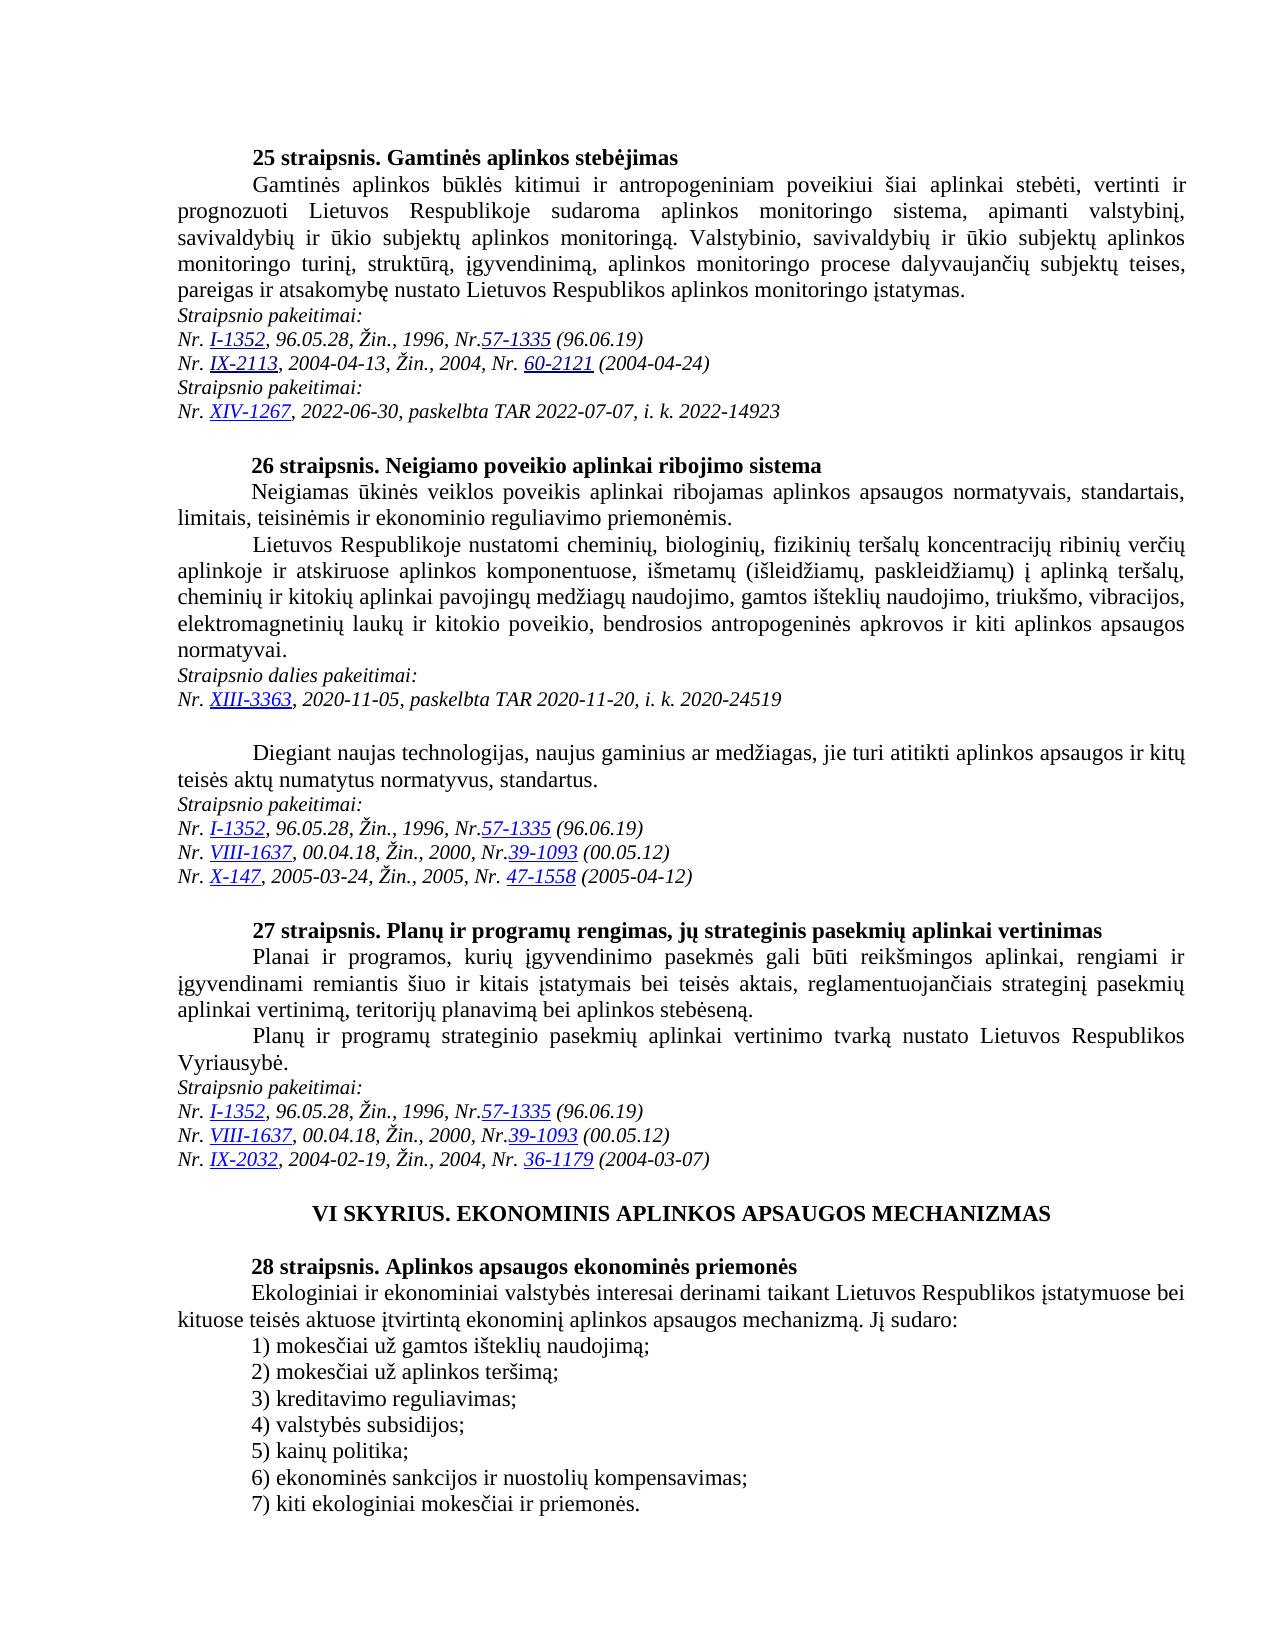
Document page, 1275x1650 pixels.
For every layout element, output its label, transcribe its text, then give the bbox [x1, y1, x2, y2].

text VI SKYRIUS. EKONOMINIS APLINKOS APSAUGOS MECHANIZMAS [177, 1200, 1186, 1227]
text 1) mokesčiai už gamtos išteklių naudojimą; [177, 1332, 1186, 1358]
text Nr. I-1352, 96.05.28, Žin., 1996, Nr.57-1335 (96.06.19) [177, 1099, 1186, 1123]
text Gamtinės aplinkos būklės kitimui ir antropogeniniam poveikiui šiai aplinkai stebėti, vertinti ir prognozuoti Lietuvos Respublikoje sudaroma aplinkos monitoringo sistema, apimanti valstybinį, savivaldybių ir ūkio subjektų aplinkos monitoringą. Valstybinio, savivaldybių ir ūkio subjektų aplinkos monitoringo turinį, struktūrą, įgyvendinimą, aplinkos monitoringo procese dalyvaujančių subjektų teises, pareigas ir atsakomybę nustato Lietuvos Respublikos aplinkos monitoringo įstatymas. [177, 171, 1186, 303]
text Nr. IX-2113, 2004-04-13, Žin., 2004, Nr. 60-2121 (2004-04-24) [177, 351, 1186, 375]
text Nr. VIII-1637, 00.04.18, Žin., 2000, Nr.39-1093 (00.05.12) [177, 1123, 1186, 1147]
text Nr. I-1352, 96.05.28, Žin., 1996, Nr.57-1335 (96.06.19) [177, 816, 1186, 840]
text Nr. XIV-1267, 2022-06-30, paskelbta TAR 2022-07-07, i. k. 2022-14923 [177, 399, 1186, 423]
text 6) ekonominės sankcijos ir nuostolių kompensavimas; [177, 1464, 1186, 1490]
text Lietuvos Respublikoje nustatomi cheminių, biologinių, fizikinių teršalų koncentracijų ribinių verčių aplinkoje ir atskiruose aplinkos komponentuose, išmetamų (išleidžiamų, paskleidžiamų) į aplinką teršalų, cheminių ir kitokių aplinkai pavojingų medžiagų naudojimo, gamtos išteklių naudojimo, triukšmo, vibracijos, elektromagnetinių laukų ir kitokio poveikio, bendrosios antropogeninės apkrovos ir kiti aplinkos apsaugos normatyvai. [177, 531, 1186, 662]
text Ekologiniai ir ekonominiai valstybės interesai derinami taikant Lietuvos Respublikos įstatymuose bei kituose teisės aktuose įtvirtintą ekonominį aplinkos apsaugos mechanizmą. Jį sudaro: [177, 1279, 1186, 1332]
text 25 straipsnis. Gamtinės aplinkos stebėjimas [177, 144, 1186, 171]
text 4) valstybės subsidijos; [177, 1411, 1186, 1437]
text Straipsnio pakeitimai: [177, 375, 1186, 399]
text Straipsnio dalies pakeitimai: [177, 662, 1186, 687]
text 27 straipsnis. Planų ir programų rengimas, jų strateginis pasekmių aplinkai vertinimas [252, 917, 1186, 943]
text 28 straipsnis. Aplinkos apsaugos ekonominės priemonės [177, 1253, 1186, 1279]
text 2) mokesčiai už aplinkos teršimą; [177, 1358, 1186, 1385]
text Planų ir programų strateginio pasekmių aplinkai vertinimo tvarką nustato Lietuvos Respublikos Vyriausybė. [177, 1022, 1186, 1075]
text 26 straipsnis. Neigiamo poveikio aplinkai ribojimo sistema [177, 452, 1186, 478]
text Straipsnio pakeitimai: [177, 1075, 1186, 1099]
text Diegiant naujas technologijas, naujus gaminius ar medžiagas, jie turi atitikti aplinkos apsaugos ir kitų teisės aktų numatytus normatyvus, standartus. [177, 739, 1186, 792]
text Straipsnio pakeitimai: [177, 792, 1186, 816]
text Nr. X-147, 2005-03-24, Žin., 2005, Nr. 47-1558 (2005-04-12) [177, 864, 1186, 888]
text 7) kiti ekologiniai mokesčiai ir priemonės. [177, 1490, 1186, 1516]
text Nr. VIII-1637, 00.04.18, Žin., 2000, Nr.39-1093 (00.05.12) [177, 840, 1186, 864]
text Nr. XIII-3363, 2020-11-05, paskelbta TAR 2020-11-20, i. k. 2020-24519 [177, 687, 1186, 711]
text Straipsnio pakeitimai: [177, 303, 1186, 327]
text Planai ir programos, kurių įgyvendinimo pasekmės gali būti reikšmingos aplinkai, rengiami ir įgyvendinami remiantis šiuo ir kitais įstatymais bei teisės aktais, reglamentuojančiais strateginį pasekmių aplinkai vertinimą, teritorijų planavimą bei aplinkos stebėseną. [177, 943, 1186, 1022]
text Nr. I-1352, 96.05.28, Žin., 1996, Nr.57-1335 (96.06.19) [177, 327, 1186, 351]
text Neigiamas ūkinės veiklos poveikis aplinkai ribojamas aplinkos apsaugos normatyvais, standartais, limitais, teisinėmis ir ekonominio reguliavimo priemonėmis. [177, 478, 1186, 531]
text 3) kreditavimo reguliavimas; [177, 1385, 1186, 1411]
text Nr. IX-2032, 2004-02-19, Žin., 2004, Nr. 36-1179 (2004-03-07) [177, 1147, 1186, 1171]
text 5) kainų politika; [177, 1437, 1186, 1464]
